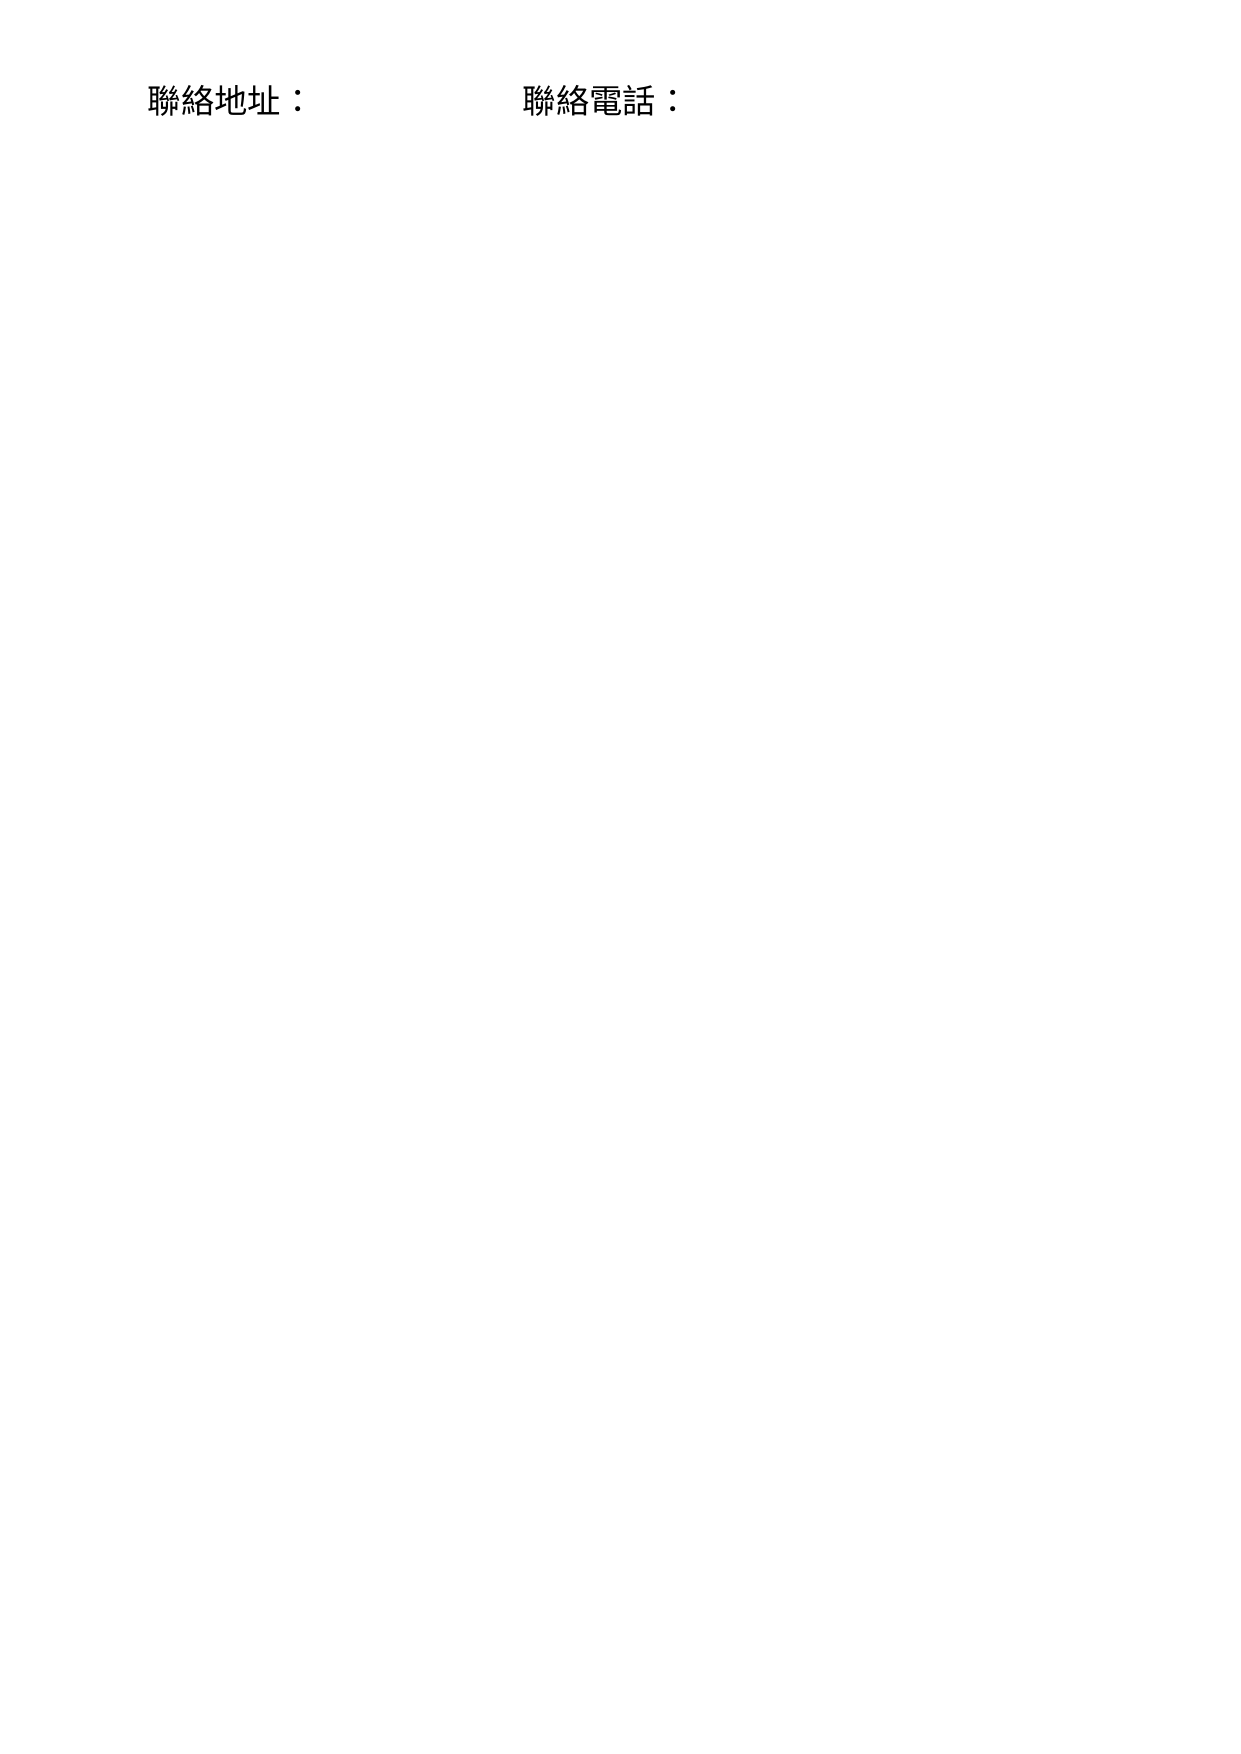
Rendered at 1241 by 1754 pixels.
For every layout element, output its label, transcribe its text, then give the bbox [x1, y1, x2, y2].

text 聯絡地址： 聯絡電話： [148, 75, 1092, 123]
